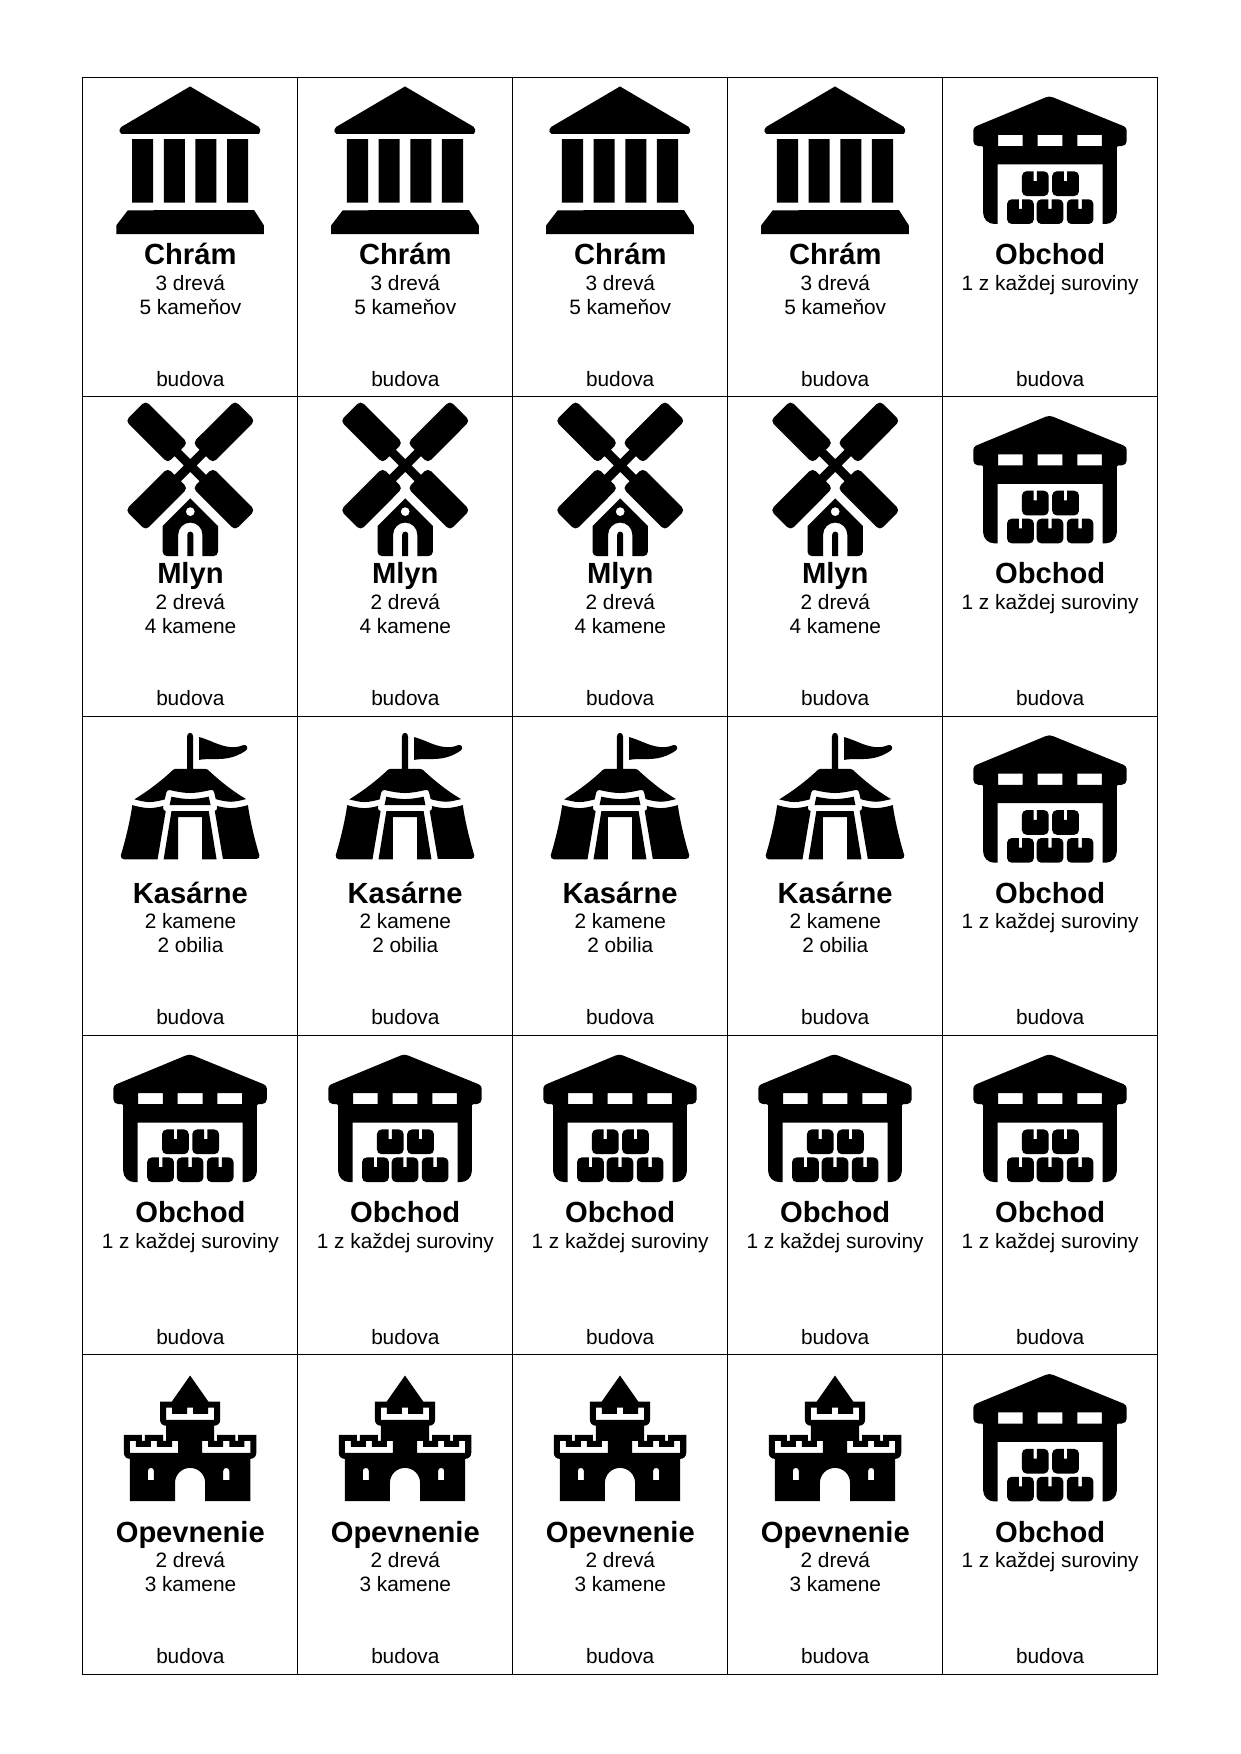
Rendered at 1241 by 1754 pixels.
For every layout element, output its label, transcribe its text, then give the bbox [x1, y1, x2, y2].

table_cell Mlyn 2 drevá 4 kamene budova [728, 397, 942, 716]
table_cell Kasárne 2 kamene 2 obilia budova [513, 717, 727, 1035]
table_header Chrám 3 drevá 5 kameňov budova [83, 78, 297, 396]
table_cell Kasárne 2 kamene 2 obilia budova [83, 717, 297, 1035]
table_cell Obchod 1 z každej suroviny budova [83, 1036, 297, 1354]
table_header Obchod 1 z každej suroviny budova [943, 78, 1157, 396]
table_cell Kasárne 2 kamene 2 obilia budova [298, 717, 512, 1035]
table_cell Obchod 1 z každej suroviny budova [943, 397, 1157, 716]
table_header Chrám 3 drevá 5 kameňov budova [513, 78, 727, 396]
table_cell Opevnenie 2 drevá 3 kamene budova [513, 1355, 727, 1674]
table_header Chrám 3 drevá 5 kameňov budova [298, 78, 512, 396]
table_cell Mlyn 2 drevá 4 kamene budova [298, 397, 512, 716]
table_cell Obchod 1 z každej suroviny budova [728, 1036, 942, 1354]
table_cell Opevnenie 2 drevá 3 kamene budova [298, 1355, 512, 1674]
table_cell Obchod 1 z každej suroviny budova [513, 1036, 727, 1354]
table_cell Obchod 1 z každej suroviny budova [298, 1036, 512, 1354]
table_cell Kasárne 2 kamene 2 obilia budova [728, 717, 942, 1035]
table_cell Obchod 1 z každej suroviny budova [943, 717, 1157, 1035]
table_cell Opevnenie 2 drevá 3 kamene budova [728, 1355, 942, 1674]
table_cell Mlyn 2 drevá 4 kamene budova [83, 397, 297, 716]
table_cell Obchod 1 z každej suroviny budova [943, 1036, 1157, 1354]
table_cell Mlyn 2 drevá 4 kamene budova [513, 397, 727, 716]
table_cell Obchod 1 z každej suroviny budova [943, 1355, 1157, 1674]
table_cell Opevnenie 2 drevá 3 kamene budova [83, 1355, 297, 1674]
table_header Chrám 3 drevá 5 kameňov budova [728, 78, 942, 396]
